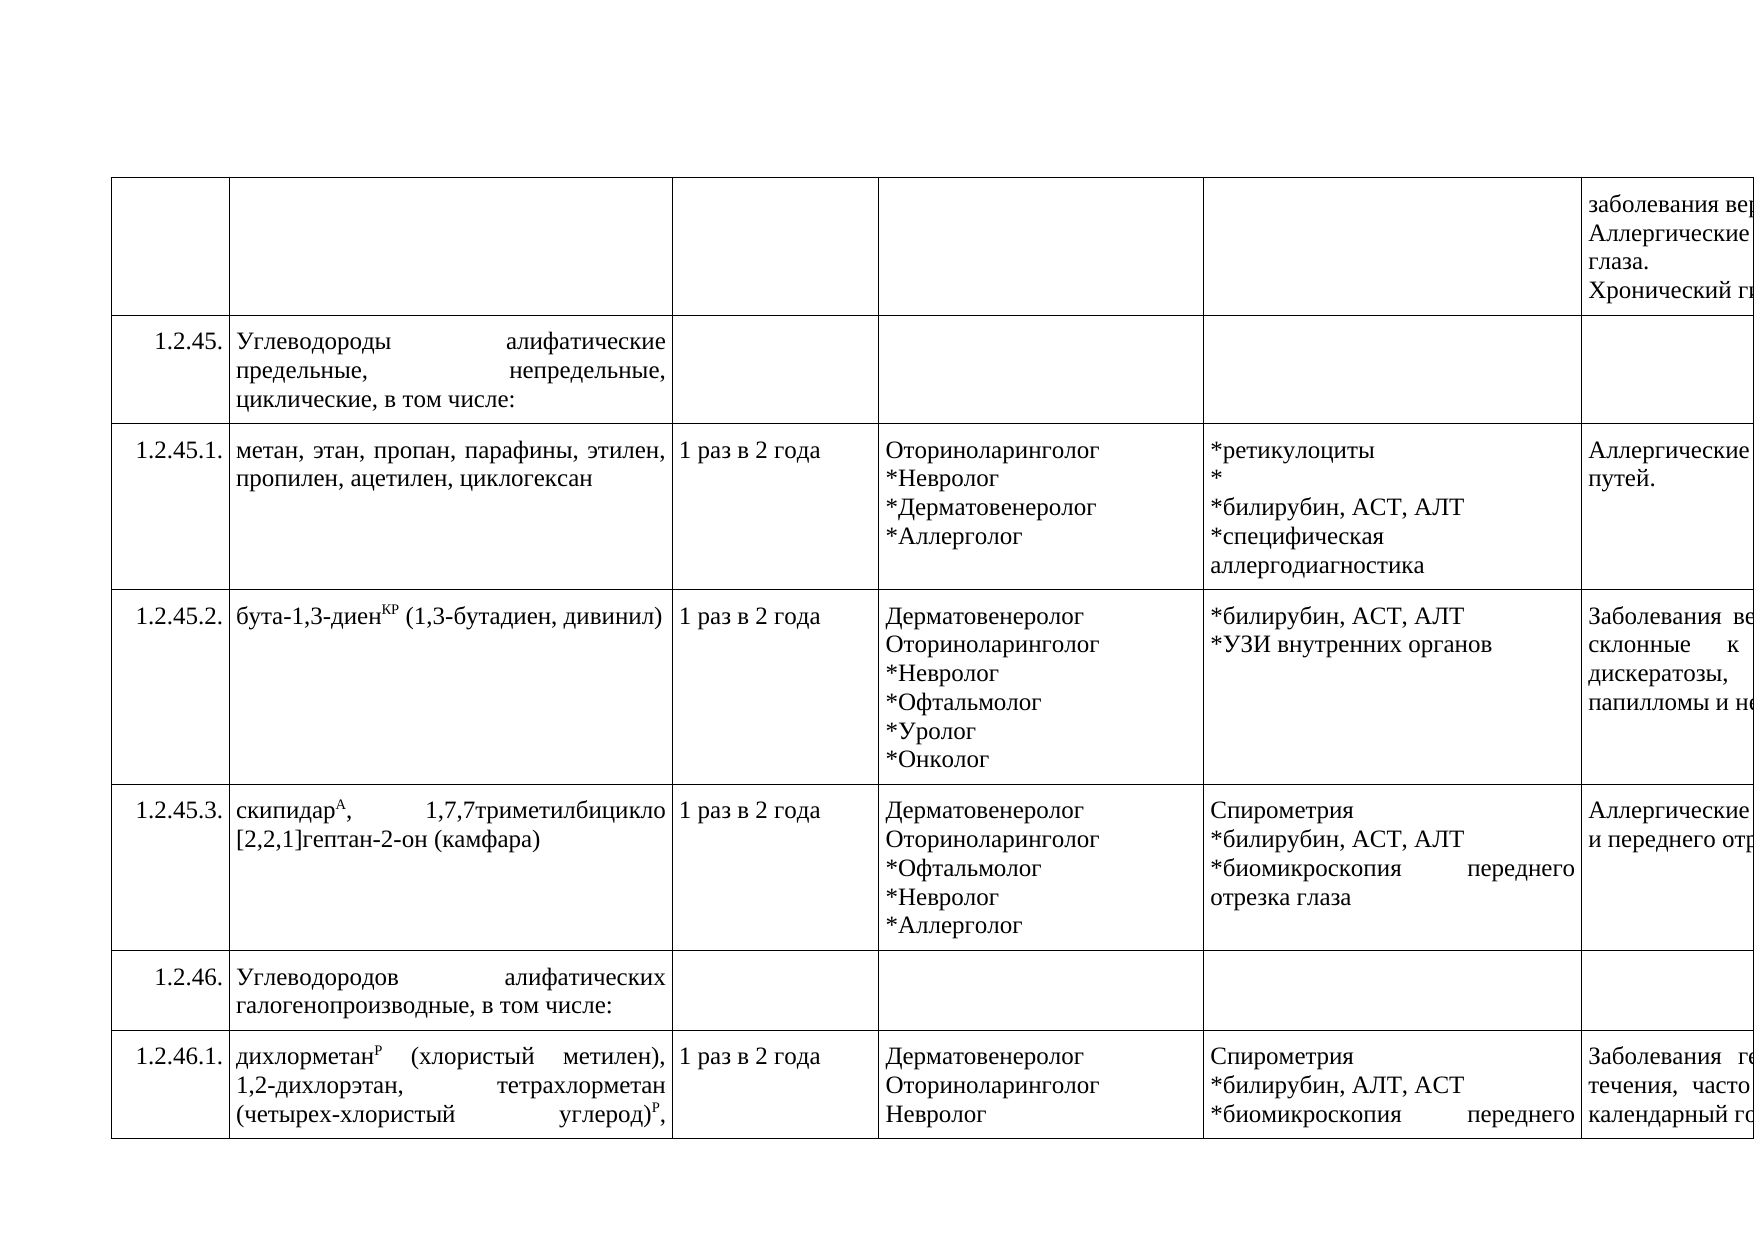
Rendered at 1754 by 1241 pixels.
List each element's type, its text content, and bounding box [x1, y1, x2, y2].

table_cell 1.2.46.1. [112, 1031, 229, 1138]
table_cell Оториноларинголог *Невролог *Дерматовенеролог *Аллерголог [879, 424, 1203, 589]
table_cell 1.2.45.1. [112, 424, 229, 589]
table_cell 1.2.45.2. [112, 590, 229, 784]
table_cell Дерматовенеролог Оториноларинголог *Офтальмолог *Невролог *Аллерголог [879, 785, 1203, 950]
table_cell Хронические рецидивирующие заболевания кожи с частотой обострения 4 раза и более за календарный год. Содержание гемоглобина менее 130 г/л у мужчин и менее 120 г/л у женщин. Тотальные дистрофические и аллергические заболевания верхних дыхательных путей. Аллергические заболевания переднего отрезка глаза. Хронический гиперпластический ларингит. [1582, 178, 1753, 314]
table_cell Аллергические заболевания органов дыхания, кожи и переднего отрезка глаза. [1582, 785, 1753, 950]
table_cell Дерматовенеролог Оториноларинголог *Невролог *Офтальмолог *Уролог *Онколог [879, 590, 1203, 784]
table_cell [1204, 178, 1581, 314]
table_cell [1582, 951, 1753, 1030]
table_cell 1.2.45.3. [112, 785, 229, 950]
table_cell Дерматовенеролог Оториноларинголог Невролог [879, 1031, 1203, 1138]
table_cell Углеводородов алифатических галогенопроизводные, в том числе: [230, 951, 672, 1030]
table_cell [879, 178, 1203, 314]
table_cell дихлорметанР (хлористый метилен), 1,2-дихлорэтан, тетрахлорметан (четырех-хлористый углерод)Р, [230, 1031, 672, 1138]
table_cell Спирометрия *билирубин, АЛТ, АСТ *биомикроскопия переднего [1204, 1031, 1581, 1138]
table_cell 1 раз в 2 года [673, 424, 878, 589]
table_cell Спирометрия *билирубин, АСТ, АЛТ *биомикроскопия переднего отрезка глаза [1204, 785, 1581, 950]
table_cell *билирубин, АСТ, АЛТ *УЗИ внутренних органов [1204, 590, 1581, 784]
table_cell 1.2.46. [112, 951, 229, 1030]
table_cell 1 раз в 2 года [673, 590, 878, 784]
table_cell [1582, 316, 1753, 423]
table_cell Углеводороды алифатические предельные, непредельные, циклические, в том числе: [230, 316, 672, 423]
table_cell [879, 951, 1203, 1030]
table_cell 1 раз в 2 года [673, 785, 878, 950]
table_cell [230, 178, 672, 314]
table_cell Аллергические заболевания верхних дыхательных путей. [1582, 424, 1753, 589]
table_cell [673, 316, 878, 423]
table_cell [673, 951, 878, 1030]
table_cell [879, 316, 1203, 423]
table_cell *ретикулоциты * *билирубин, АСТ, АЛТ *специфическая аллергодиагностика [1204, 424, 1581, 589]
table_cell [112, 178, 229, 314]
table_cell [1204, 316, 1581, 423]
table_cell [1204, 951, 1581, 1030]
table_cell метан, этан, пропан, парафины, этилен, пропилен, ацетилен, циклогексан [230, 424, 672, 589]
table_cell Заболевания верхних дыхательных путей и кожи, склонные к перерождению (гиперкератозы, дискератозы, пигментные множественные папилломы и невусы и другие). [1582, 590, 1753, 784]
table_cell [673, 178, 878, 314]
table_cell скипидарА, 1,7,7триметилбицикло [2,2,1]гептан-2-он (камфара) [230, 785, 672, 950]
table_cell 1 раз в 2 года [673, 1031, 878, 1138]
table_cell бута-1,3-диенКР (1,3-бутадиен, дивинил) [230, 590, 672, 784]
table_cell 1.2.45. [112, 316, 229, 423]
